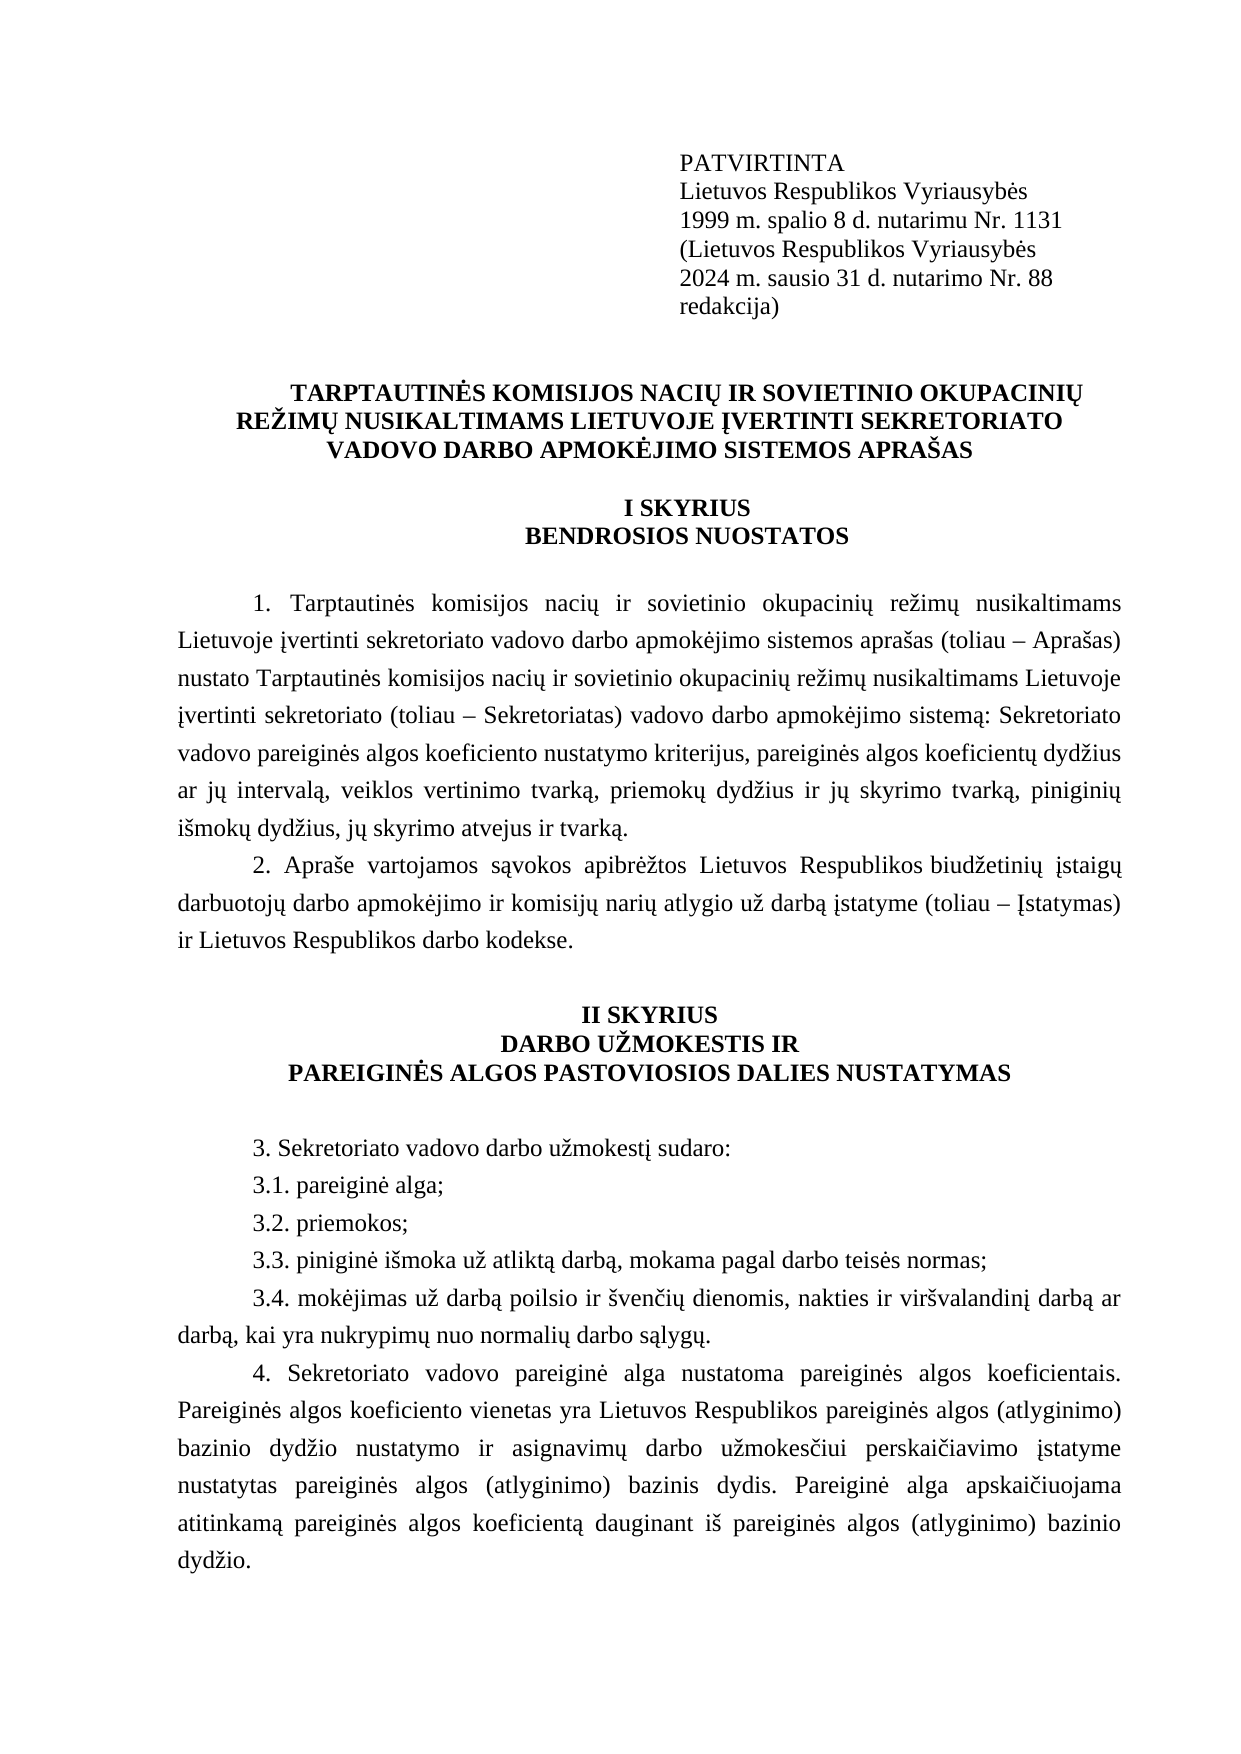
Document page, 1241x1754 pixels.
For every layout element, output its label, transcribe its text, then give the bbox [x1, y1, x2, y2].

text 3.2. priemokos; [177, 1199, 1122, 1236]
text I SKYRIUS [177, 493, 1122, 521]
text DARBO UŽMOKESTIS IR [177, 1029, 1122, 1058]
text redakcija) [679, 291, 1122, 320]
text 1. Tarptautinės komisijos nacių ir sovietinio okupacinių režimų nusikaltimams Lietuvoje įvertinti sekretoriato vadovo darbo apmokėjimo sistemos aprašas (toliau – Aprašas) nustato Tarptautinės komisijos nacių ir sovietinio okupacinių režimų nusikaltimams Lietuvoje įvertinti sekretoriato (toliau – Sekretoriatas) vadovo darbo apmokėjimo sistemą: Sekretoriato vadovo pareiginės algos koeficiento nustatymo kriterijus, pareiginės algos koeficientų dydžius ar jų intervalą, veiklos vertinimo tvarką, priemokų dydžius ir jų skyrimo tvarką, piniginių išmokų dydžius, jų skyrimo atvejus ir tvarką. [177, 579, 1122, 841]
text PAREIGINĖS ALGOS PASTOVIOSIOS DALIES NUSTATYMAS [177, 1058, 1122, 1086]
text 3.4. mokėjimas už darbą poilsio ir švenčių dienomis, nakties ir viršvalandinį darbą ar darbą, kai yra nukrypimų nuo normalių darbo sąlygų. [177, 1274, 1122, 1349]
text (Lietuvos Respublikos Vyriausybės 2024 m. sausio 31 d. nutarimo Nr. 88 [679, 234, 1122, 291]
text 3. Sekretoriato vadovo darbo užmokestį sudaro: [177, 1124, 1122, 1161]
text BENDROSIOS NUOSTATOS [177, 521, 1122, 550]
text 3.1. pareiginė alga; [177, 1161, 1122, 1199]
text PATVIRTINTA Lietuvos Respublikos Vyriausybės 1999 m. spalio 8 d. nutarimu Nr. 1131 [679, 148, 1122, 234]
text 3.3. piniginė išmoka už atliktą darbą, mokama pagal darbo teisės normas; [177, 1236, 1122, 1274]
text Tarptautinės komisijos nacių ir sovietinio okupaciniŲ režimų nusikaltimams Lietuvoje įvertinti sekretoriato vadovo darbo apmokėjimo sistemos aprašas [177, 378, 1122, 464]
text II SKYRIUS [177, 991, 1122, 1029]
text 2. Apraše vartojamos sąvokos apibrėžtos Lietuvos Respublikos biudžetinių įstaigų darbuotojų darbo apmokėjimo ir komisijų narių atlygio už darbą įstatyme (toliau – Įstatymas) ir Lietuvos Respublikos darbo kodekse. [177, 841, 1122, 954]
text 4. Sekretoriato vadovo pareiginė alga nustatoma pareiginės algos koeficientais. Pareiginės algos koeficiento vienetas yra Lietuvos Respublikos pareiginės algos (atlyginimo) bazinio dydžio nustatymo ir asignavimų darbo užmokesčiui perskaičiavimo įstatyme nustatytas pareiginės algos (atlyginimo) bazinis dydis. Pareiginė alga apskaičiuojama atitinkamą pareiginės algos koeficientą dauginant iš pareiginės algos (atlyginimo) bazinio dydžio. [177, 1349, 1122, 1574]
